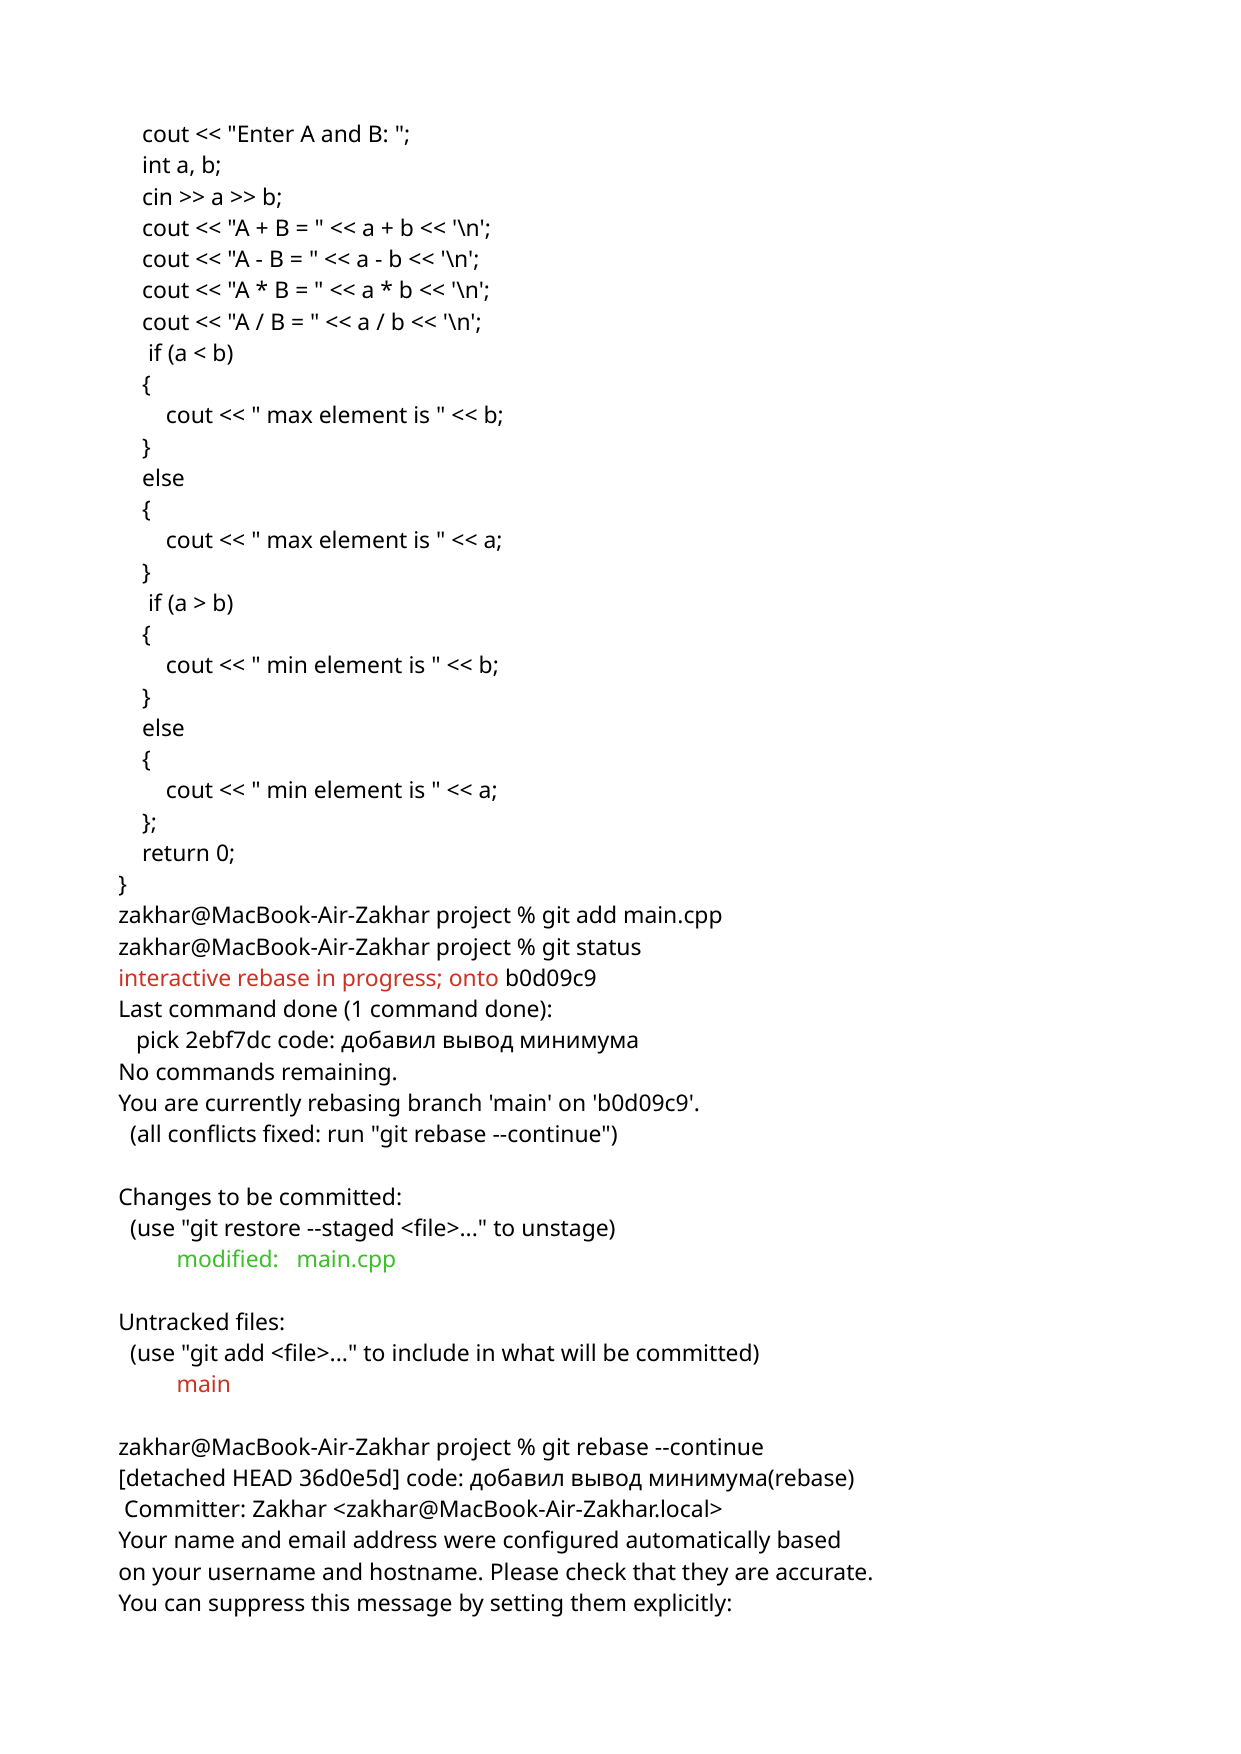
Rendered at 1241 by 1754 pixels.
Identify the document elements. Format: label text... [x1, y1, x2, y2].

text zakhar@MacBook-Air-Zakhar project % git rebase --continue [118, 1431, 1122, 1462]
text cin >> a >> b; [118, 181, 1122, 212]
text [detached HEAD 36d0e5d] code: добавил вывод минимума(rebase) [118, 1462, 1122, 1493]
text } [118, 681, 1122, 712]
text cout << "Enter A and B: "; [118, 118, 1122, 149]
text { [118, 743, 1122, 774]
text if (a < b) [118, 337, 1122, 368]
text zakhar@MacBook-Air-Zakhar project % git add main.cpp [118, 899, 1122, 931]
text else [118, 712, 1122, 743]
text on your username and hostname. Please check that they are accurate. [118, 1556, 1122, 1587]
text if (a > b) [118, 587, 1122, 618]
text Last command done (1 command done): [118, 993, 1122, 1024]
text cout << "A - B = " << a - b << '\n'; [118, 243, 1122, 274]
text } [118, 431, 1122, 462]
text cout << " min element is " << b; [118, 649, 1122, 681]
text return 0; [118, 837, 1122, 868]
text You are currently rebasing branch 'main' on 'b0d09c9'. [118, 1087, 1122, 1118]
text cout << "A * B = " << a * b << '\n'; [118, 274, 1122, 306]
text Committer: Zakhar <zakhar@MacBook-Air-Zakhar.local> [118, 1493, 1122, 1524]
text else [118, 462, 1122, 493]
text } [118, 556, 1122, 587]
text { [118, 493, 1122, 524]
text interactive rebase in progress; onto b0d09c9 [118, 962, 1122, 993]
text (use "git restore --staged <file>..." to unstage) [118, 1212, 1122, 1243]
text int a, b; [118, 149, 1122, 181]
text No commands remaining. [118, 1056, 1122, 1087]
text } [118, 868, 1122, 899]
text Your name and email address were configured automatically based [118, 1524, 1122, 1556]
text { [118, 368, 1122, 399]
text cout << " max element is " << a; [118, 524, 1122, 556]
text pick 2ebf7dc code: добавил вывод минимума [118, 1024, 1122, 1056]
text cout << " min element is " << a; [118, 774, 1122, 806]
text Untracked files: [118, 1306, 1122, 1337]
text cout << "A / B = " << a / b << '\n'; [118, 306, 1122, 337]
text { [118, 618, 1122, 649]
text (use "git add <file>..." to include in what will be committed) [118, 1337, 1122, 1368]
text (all conflicts fixed: run "git rebase --continue") [118, 1118, 1122, 1149]
text zakhar@MacBook-Air-Zakhar project % git status [118, 931, 1122, 962]
text You can suppress this message by setting them explicitly: [118, 1587, 1122, 1618]
text }; [118, 806, 1122, 837]
text cout << "A + B = " << a + b << '\n'; [118, 212, 1122, 243]
text Changes to be committed: [118, 1181, 1122, 1212]
text cout << " max element is " << b; [118, 399, 1122, 431]
text main [118, 1368, 1122, 1399]
text modified: main.cpp [118, 1243, 1122, 1274]
